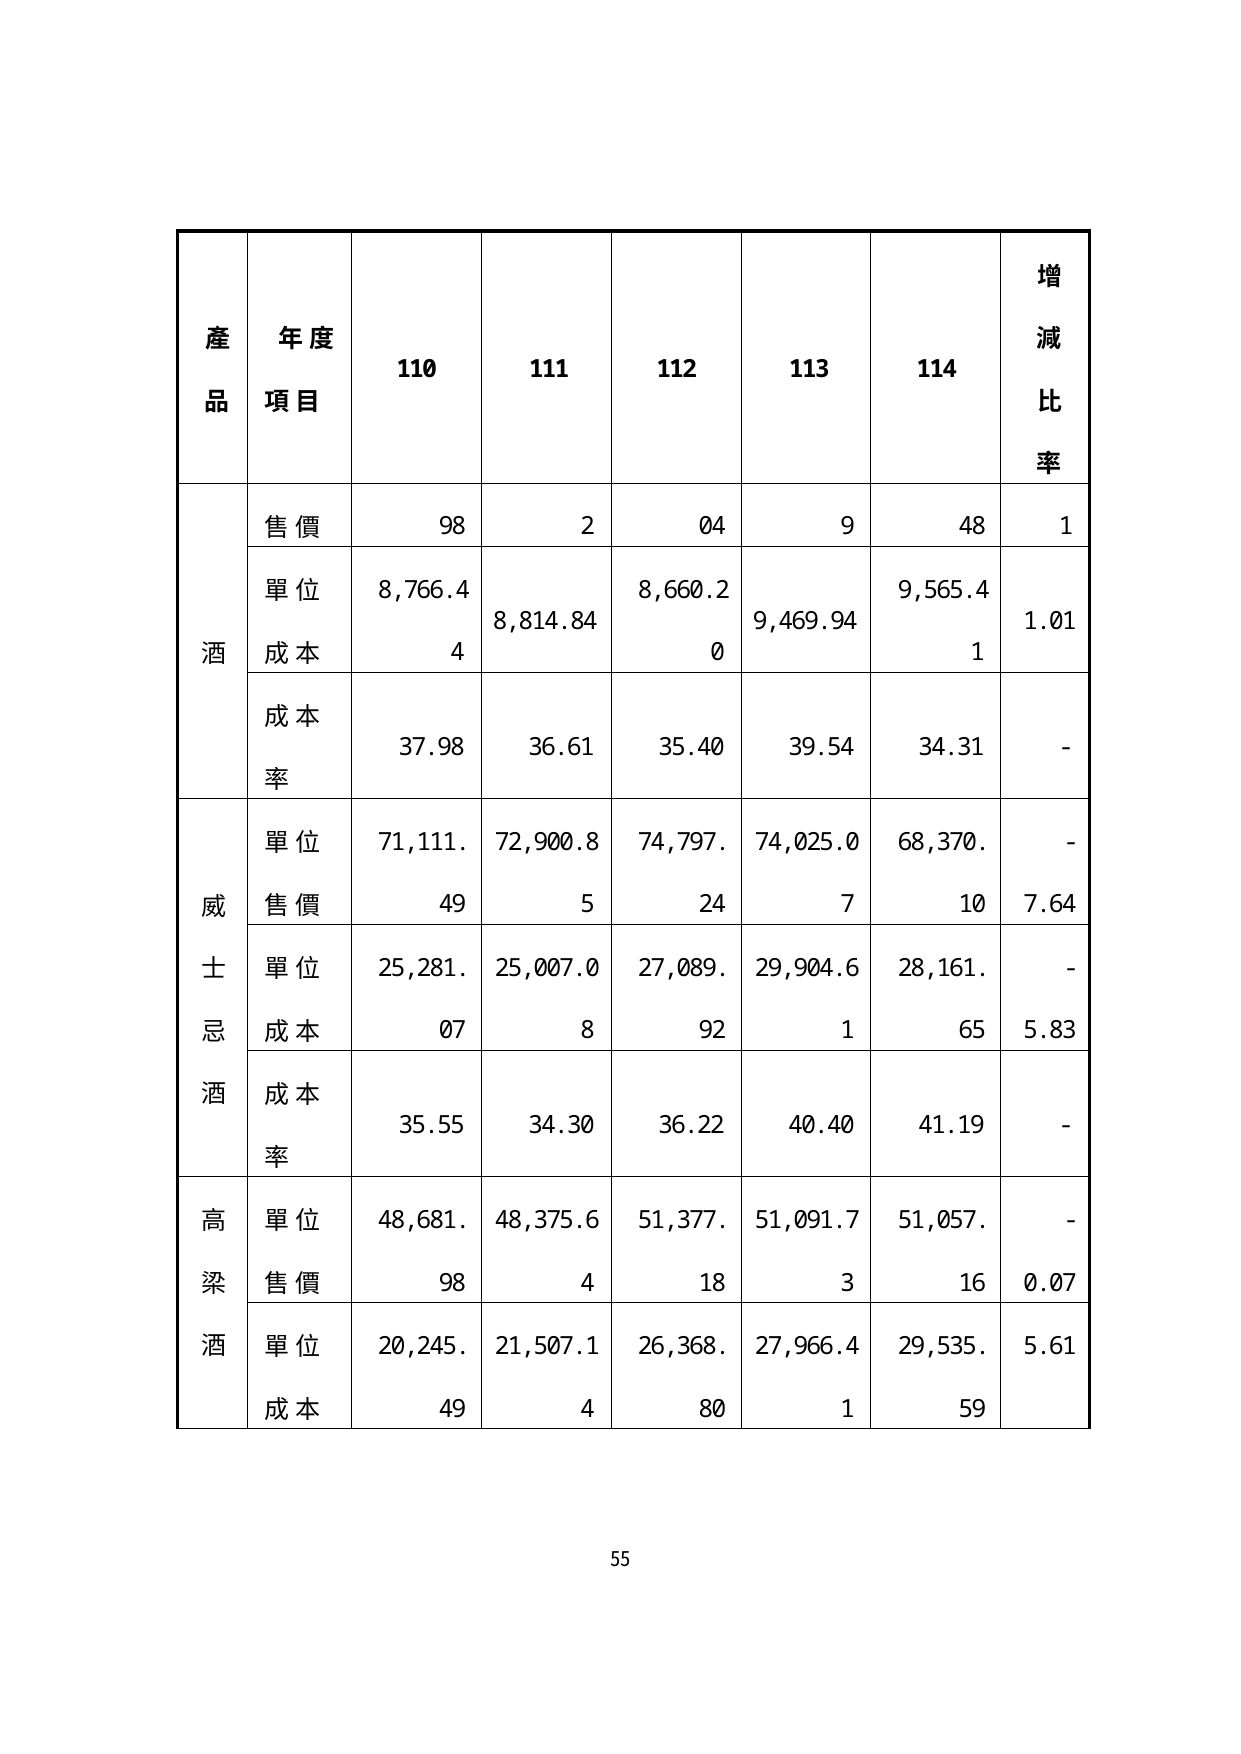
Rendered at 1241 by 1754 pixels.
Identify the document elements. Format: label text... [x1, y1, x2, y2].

table_header 110 [352, 233, 481, 482]
table_cell 27,089.92 [612, 925, 741, 1050]
table_cell 單位售價 [248, 799, 351, 924]
table_cell 48 [871, 484, 1000, 546]
table_cell 成本率 [248, 1051, 351, 1176]
table_header 113 [742, 233, 870, 482]
table_cell 39.54 [742, 673, 870, 798]
table_cell 29,535.59 [871, 1303, 1000, 1428]
table_cell 71,111.49 [352, 799, 481, 924]
table_cell 40.40 [742, 1051, 870, 1176]
table_cell 8,660.20 [612, 547, 741, 672]
table_cell 51,377.18 [612, 1177, 741, 1302]
table_cell 41.19 [871, 1051, 1000, 1176]
table_header 產品 [179, 233, 247, 482]
table_cell 8,766.44 [352, 547, 481, 672]
table_cell 威士忌酒 [179, 799, 247, 1176]
table_cell -5.83 [1001, 925, 1088, 1050]
table_cell 74,025.07 [742, 799, 870, 924]
table_cell 2 [482, 484, 611, 546]
table_cell 25,007.08 [482, 925, 611, 1050]
table_header 增減 比率 [1001, 233, 1088, 482]
table_cell 成本率 [248, 673, 351, 798]
table_header 114 [871, 233, 1000, 482]
table_cell -7.64 [1001, 799, 1088, 924]
table_cell 35.55 [352, 1051, 481, 1176]
table_cell 酒 [179, 484, 247, 798]
table_cell 1 [1001, 484, 1088, 546]
table_cell 36.61 [482, 673, 611, 798]
table_cell 售價 [248, 484, 351, 546]
table_cell - [1001, 1051, 1088, 1176]
table_cell 單位售價 [248, 1177, 351, 1302]
table_cell 37.98 [352, 673, 481, 798]
table_cell 21,507.14 [482, 1303, 611, 1428]
table_cell 20,245.49 [352, 1303, 481, 1428]
table_cell 72,900.85 [482, 799, 611, 924]
table_header 112 [612, 233, 741, 482]
table_cell 74,797.24 [612, 799, 741, 924]
table_cell 51,057.16 [871, 1177, 1000, 1302]
table_cell 單位成本 [248, 1303, 351, 1428]
table_cell 27,966.41 [742, 1303, 870, 1428]
table_cell 35.40 [612, 673, 741, 798]
table_cell 34.31 [871, 673, 1000, 798]
table_header 年度 項目 [248, 233, 351, 482]
table_cell 單位成本 [248, 925, 351, 1050]
table_cell 26,368.80 [612, 1303, 741, 1428]
table_cell 9 [742, 484, 870, 546]
table_cell 48,375.64 [482, 1177, 611, 1302]
table_cell 9,469.94 [742, 547, 870, 672]
table_header 111 [482, 233, 611, 482]
table_cell 36.22 [612, 1051, 741, 1176]
table_cell 29,904.61 [742, 925, 870, 1050]
table_cell 25,281.07 [352, 925, 481, 1050]
table_cell 8,814.84 [482, 547, 611, 672]
table_cell - [1001, 673, 1088, 798]
table_cell -0.07 [1001, 1177, 1088, 1302]
table_cell 9,565.41 [871, 547, 1000, 672]
table_cell 5.61 [1001, 1303, 1088, 1428]
table_cell 98 [352, 484, 481, 546]
table_cell 單位成本 [248, 547, 351, 672]
table_cell 1.01 [1001, 547, 1088, 672]
table_cell 04 [612, 484, 741, 546]
table_cell 48,681.98 [352, 1177, 481, 1302]
table_cell 34.30 [482, 1051, 611, 1176]
table_cell 68,370.10 [871, 799, 1000, 924]
table_cell 51,091.73 [742, 1177, 870, 1302]
table_cell 28,161.65 [871, 925, 1000, 1050]
table_cell 高梁酒 [179, 1177, 247, 1428]
